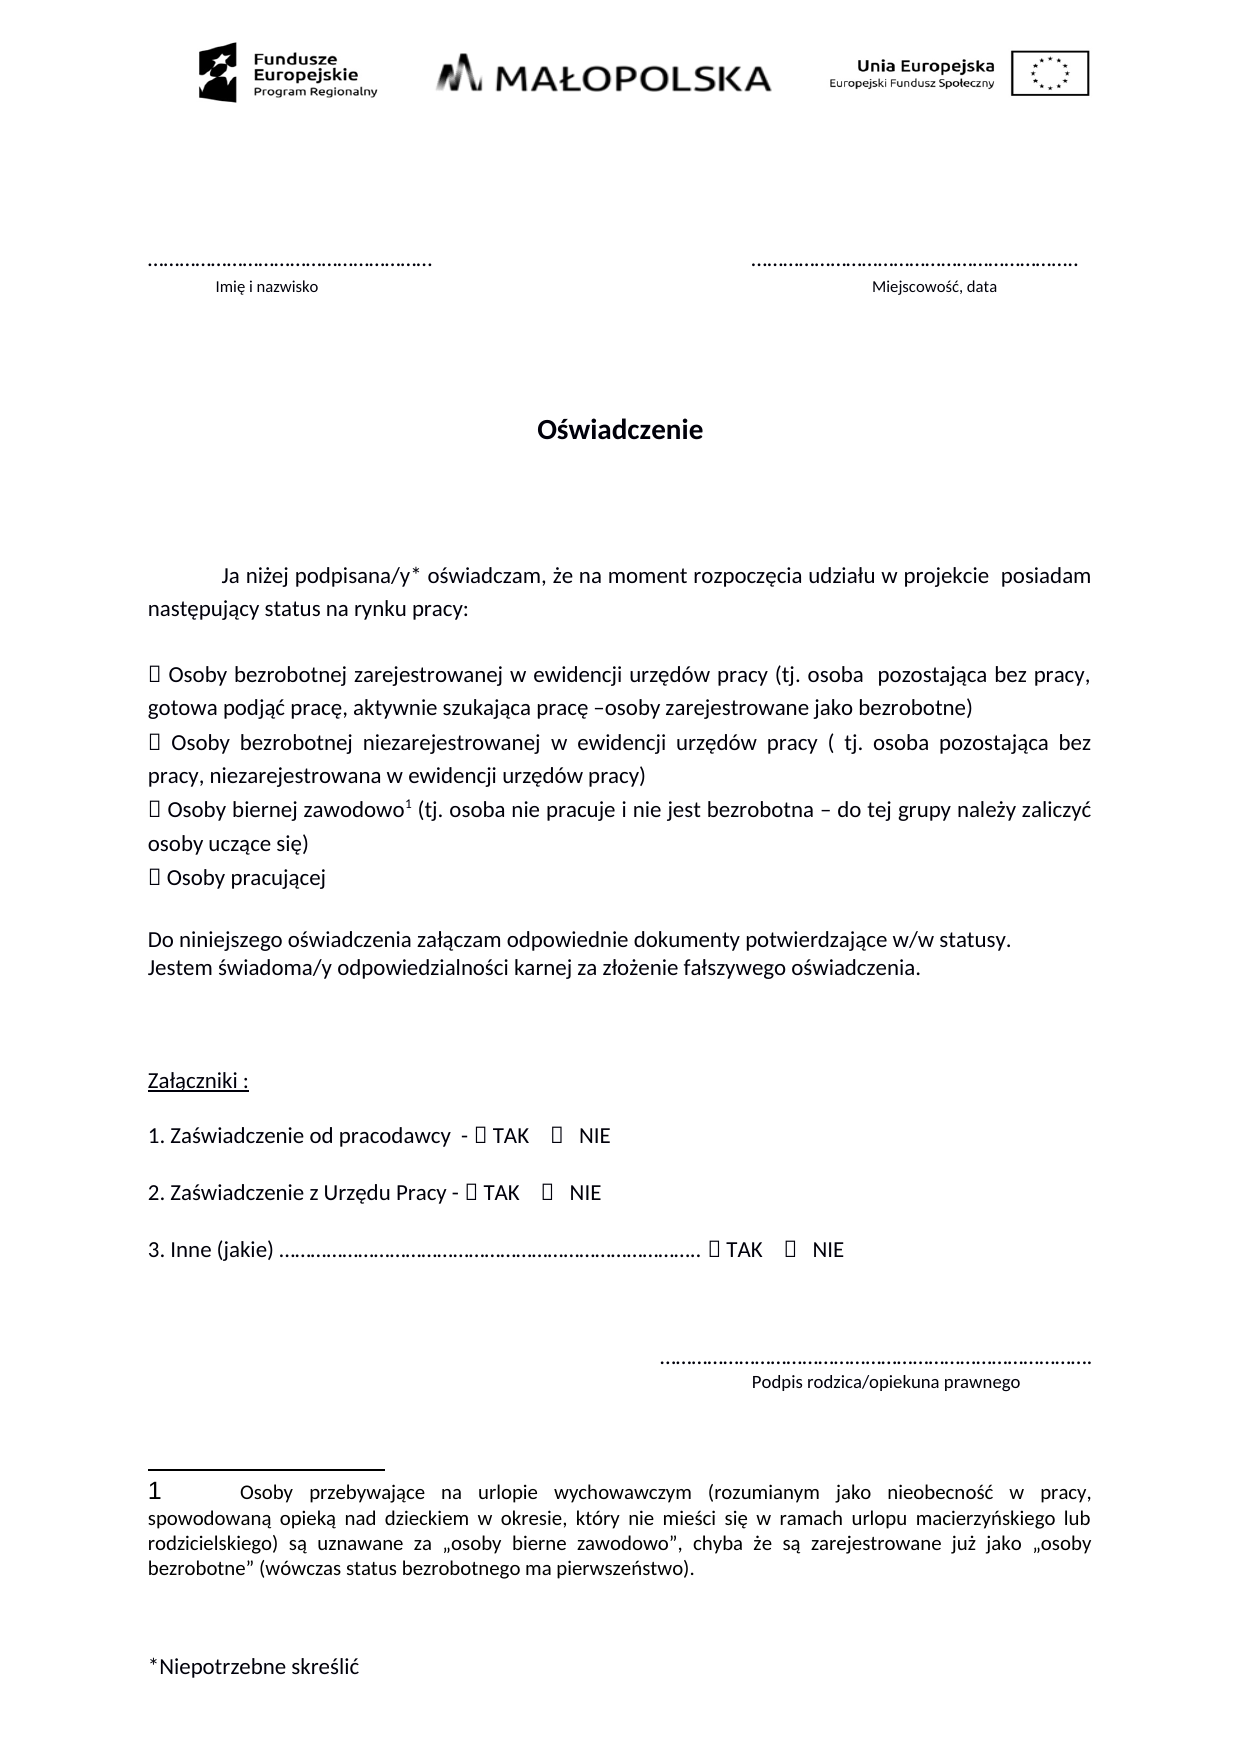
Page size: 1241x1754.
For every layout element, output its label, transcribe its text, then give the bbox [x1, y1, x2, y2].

text ………………………………………………………………………. [148, 1342, 1093, 1370]
text Załączniki : [148, 1066, 1093, 1094]
text  Osoby biernej zawodowo (tj. osoba nie pracuje i nie jest bezrobotna – do tej grupy należy zaliczyć osoby uczące się) [148, 793, 1093, 857]
text 2. Zaświadczenie z Urzędu Pracy -  TAK  NIE [148, 1176, 1093, 1207]
picture [179, 0, 1108, 151]
text  Osoby bezrobotnej niezarejestrowanej w ewidencji urzędów pracy ( tj. osoba pozostająca bez pracy, niezarejestrowana w ewidencji urzędów pracy) [148, 726, 1093, 789]
text Do niniejszego oświadczenia załączam odpowiednie dokumenty potwierdzające w/w statusy. [148, 925, 1093, 953]
text Jestem świadoma/y odpowiedzialności karnej za złożenie fałszywego oświadczenia. [148, 953, 1093, 981]
text ……………………………………………… …………………………………………………….. [148, 244, 1093, 272]
text Ja niżej podpisana/y* oświadczam, że na moment rozpoczęcia udziału w projekcie posiadam następujący status na rynku pracy: [148, 561, 1093, 622]
text Imię i nazwisko Miejscowość, data [148, 276, 1093, 297]
text  Osoby bezrobotnej zarejestrowanej w ewidencji urzędów pracy (tj. osoba pozostająca bez pracy, gotowa podjąć pracę, aktywnie szukająca pracę –osoby zarejestrowane jako bezrobotne) [148, 658, 1093, 721]
text 3. Inne (jakie) ……………………………………………………………………..  TAK  NIE [148, 1233, 1093, 1264]
text  Osoby pracującej [148, 861, 1093, 892]
text Oświadczenie [148, 411, 1093, 447]
text 1. Zaświadczenie od pracodawcy -  TAK  NIE [148, 1119, 1093, 1150]
text Podpis rodzica/opiekuna prawnego [148, 1370, 1093, 1393]
text Osoby przebywające na urlopie wychowawczym (rozumianym jako nieobecność w pracy, spowodowaną opieką nad dzieckiem w okresie, który nie mieści się w ramach urlopu macierzyńskiego lub rodzicielskiego) są uznawane za „osoby bierne zawodowo”, chyba że są zarejestrowane już jako „osoby bezrobotne” (wówczas status bezrobotnego ma pierwszeństwo). [148, 1476, 1093, 1581]
